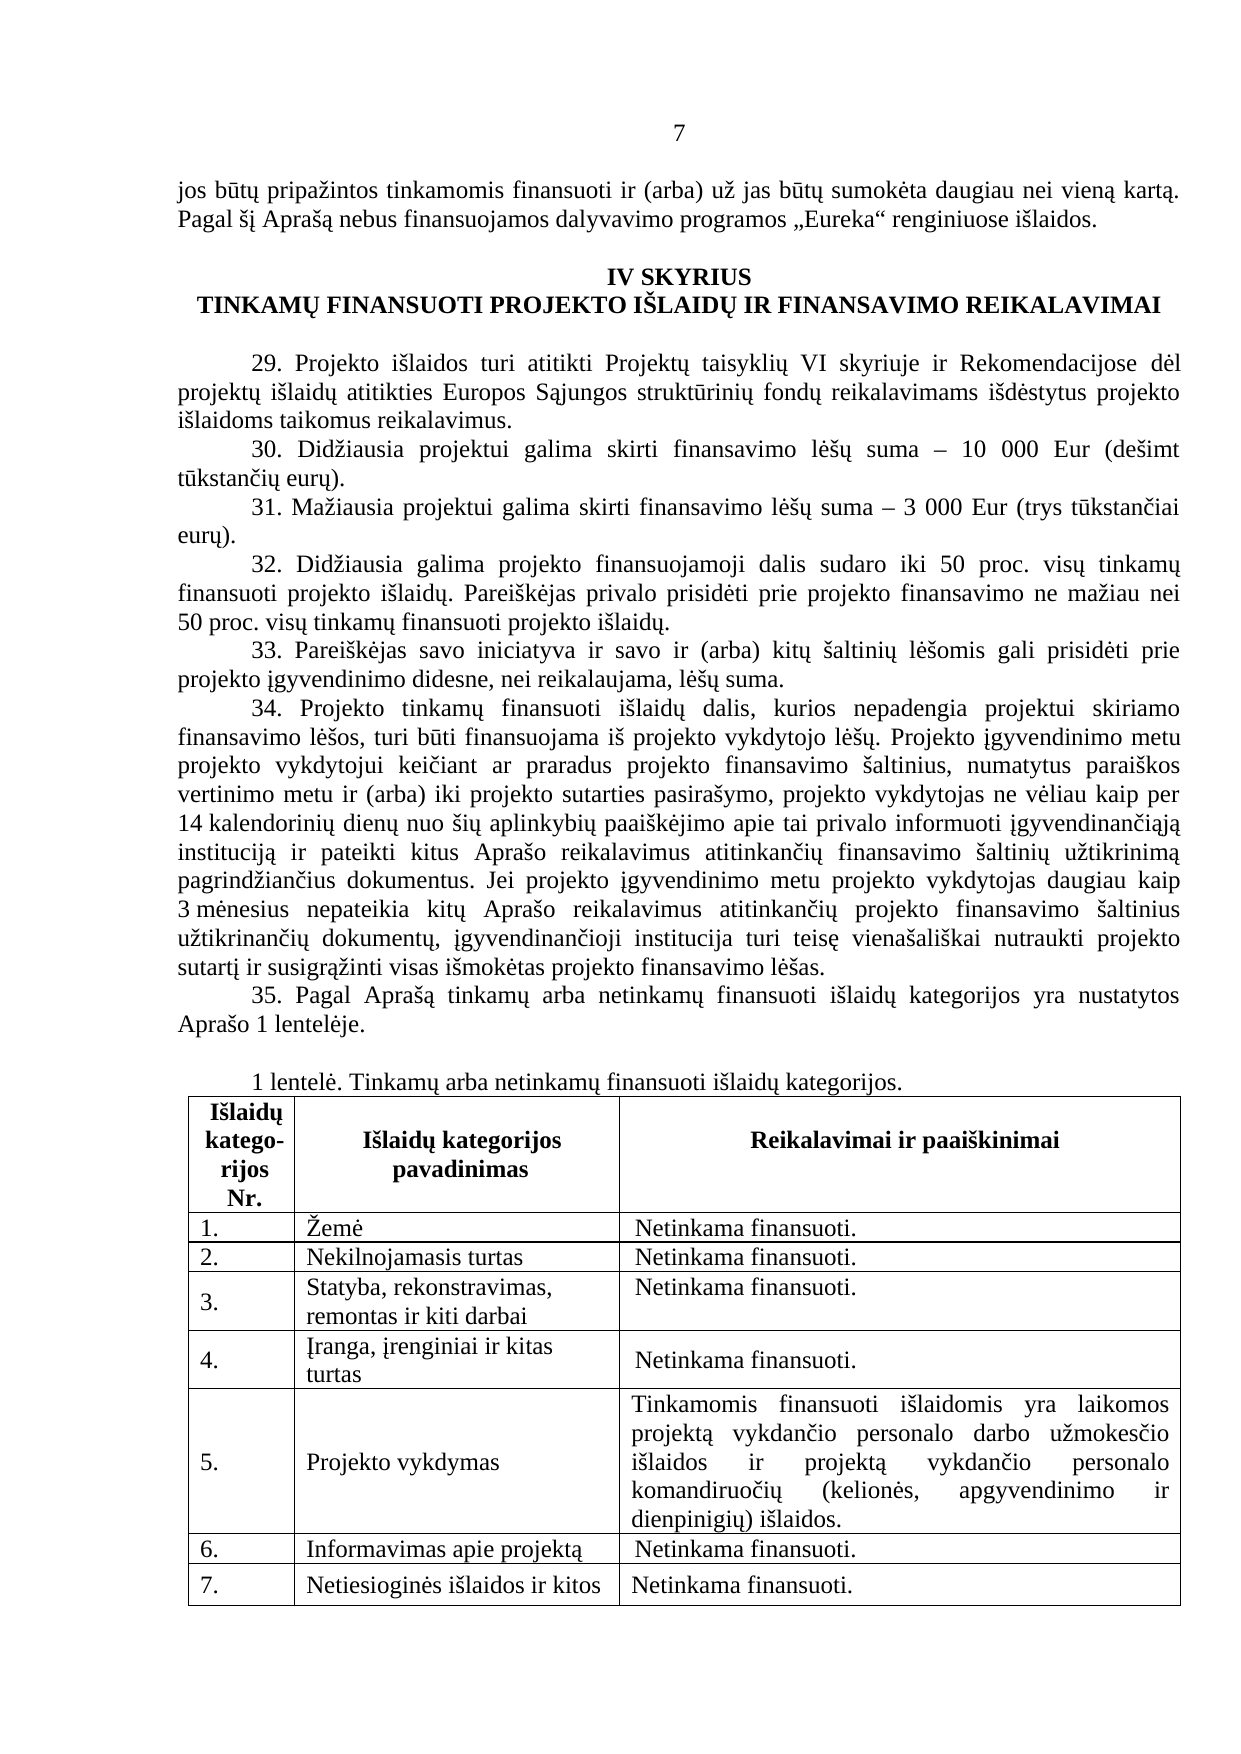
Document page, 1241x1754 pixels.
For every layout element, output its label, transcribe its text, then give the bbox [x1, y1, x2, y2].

text 30. Didžiausia projektui galima skirti finansavimo lėšų suma – 10 000 Eur (dešimt tūkstančių eurų). [177, 434, 1181, 492]
text IV SKYRIUS [177, 262, 1181, 291]
table_cell Projekto vykdymas [295, 1389, 619, 1533]
table_cell 4. [189, 1331, 294, 1388]
table_cell 6. [189, 1534, 294, 1563]
table_cell Netinkama finansuoti. [620, 1564, 1180, 1605]
table_cell 3. [189, 1272, 294, 1330]
text 31. Mažiausia projektui galima skirti finansavimo lėšų suma – 3 000 Eur (trys tūkstančiai eurų). [177, 492, 1181, 549]
table_cell 1. [189, 1213, 294, 1241]
table_cell Netiesioginės išlaidos ir kitos [295, 1564, 619, 1605]
table_cell Informavimas apie projektą [295, 1534, 619, 1563]
text 1 lentelė. Tinkamų arba netinkamų finansuoti išlaidų kategorijos. [177, 1067, 1181, 1096]
table_cell 5. [189, 1389, 294, 1533]
table_cell Tinkamomis finansuoti išlaidomis yra laikomos projektą vykdančio personalo darbo užmokesčio išlaidos ir projektą vykdančio personalo komandiruočių (kelionės, apgyvendinimo ir dienpinigių) išlaidos. [620, 1389, 1180, 1533]
text 33. Pareiškėjas savo iniciatyva ir savo ir (arba) kitų šaltinių lėšomis gali prisidėti prie projekto įgyvendinimo didesne, nei reikalaujama, lėšų suma. [177, 636, 1181, 693]
table_cell Netinkama finansuoti. [620, 1331, 1180, 1388]
table_header Reikalavimai ir paaiškinimai [620, 1097, 1180, 1212]
text 35. Pagal Aprašą tinkamų arba netinkamų finansuoti išlaidų kategorijos yra nustatytos Aprašo 1 lentelėje. [177, 981, 1181, 1038]
table_cell Netinkama finansuoti. [620, 1243, 1180, 1271]
text TINKAMŲ FINANSUOTI PROJEKTO IŠLAIDŲ IR FINANSAVIMO REIKALAVIMAI [177, 291, 1181, 319]
table_header Išlaidų katego-rijos Nr. [189, 1097, 294, 1212]
table_cell Netinkama finansuoti. [620, 1213, 1180, 1241]
table_cell 2. [189, 1243, 294, 1271]
text 34. Projekto tinkamų finansuoti išlaidų dalis, kurios nepadengia projektui skiriamo finansavimo lėšos, turi būti finansuojama iš projekto vykdytojo lėšų. Projekto įgyvendinimo metu projekto vykdytojui keičiant ar praradus projekto finansavimo šaltinius, numatytus paraiškos vertinimo metu ir (arba) iki projekto sutarties pasirašymo, projekto vykdytojas ne vėliau kaip per 14 kalendorinių dienų nuo šių aplinkybių paaiškėjimo apie tai privalo informuoti įgyvendinančiąją instituciją ir pateikti kitus Aprašo reikalavimus atitinkančių finansavimo šaltinių užtikrinimą pagrindžiančius dokumentus. Jei projekto įgyvendinimo metu projekto vykdytojas daugiau kaip 3 mėnesius nepateikia kitų Aprašo reikalavimus atitinkančių projekto finansavimo šaltinius užtikrinančių dokumentų, įgyvendinančioji institucija turi teisę vienašališkai nutraukti projekto sutartį ir susigrąžinti visas išmokėtas projekto finansavimo lėšas. [177, 693, 1181, 981]
table_cell Įranga, įrenginiai ir kitas turtas [295, 1331, 619, 1388]
table_cell Netinkama finansuoti. [620, 1272, 1180, 1330]
table_cell Nekilnojamasis turtas [295, 1243, 619, 1271]
table_cell 7. [189, 1564, 294, 1605]
table_cell Statyba, rekonstravimas, remontas ir kiti darbai [295, 1272, 619, 1330]
text 29. Projekto išlaidos turi atitikti Projektų taisyklių VI skyriuje ir Rekomendacijose dėl projektų išlaidų atitikties Europos Sąjungos struktūrinių fondų reikalavimams išdėstytus projekto išlaidoms taikomus reikalavimus. [177, 348, 1181, 434]
table_header Išlaidų kategorijos pavadinimas [295, 1097, 619, 1212]
text jos būtų pripažintos tinkamomis finansuoti ir (arba) už jas būtų sumokėta daugiau nei vieną kartą. Pagal šį Aprašą nebus finansuojamos dalyvavimo programos „Eureka“ renginiuose išlaidos. [177, 176, 1181, 233]
table_cell Žemė [295, 1213, 619, 1241]
table_cell Netinkama finansuoti. [620, 1534, 1180, 1563]
text 32. Didžiausia galima projekto finansuojamoji dalis sudaro iki 50 proc. visų tinkamų finansuoti projekto išlaidų. Pareiškėjas privalo prisidėti prie projekto finansavimo ne mažiau nei 50 proc. visų tinkamų finansuoti projekto išlaidų. [177, 549, 1181, 636]
